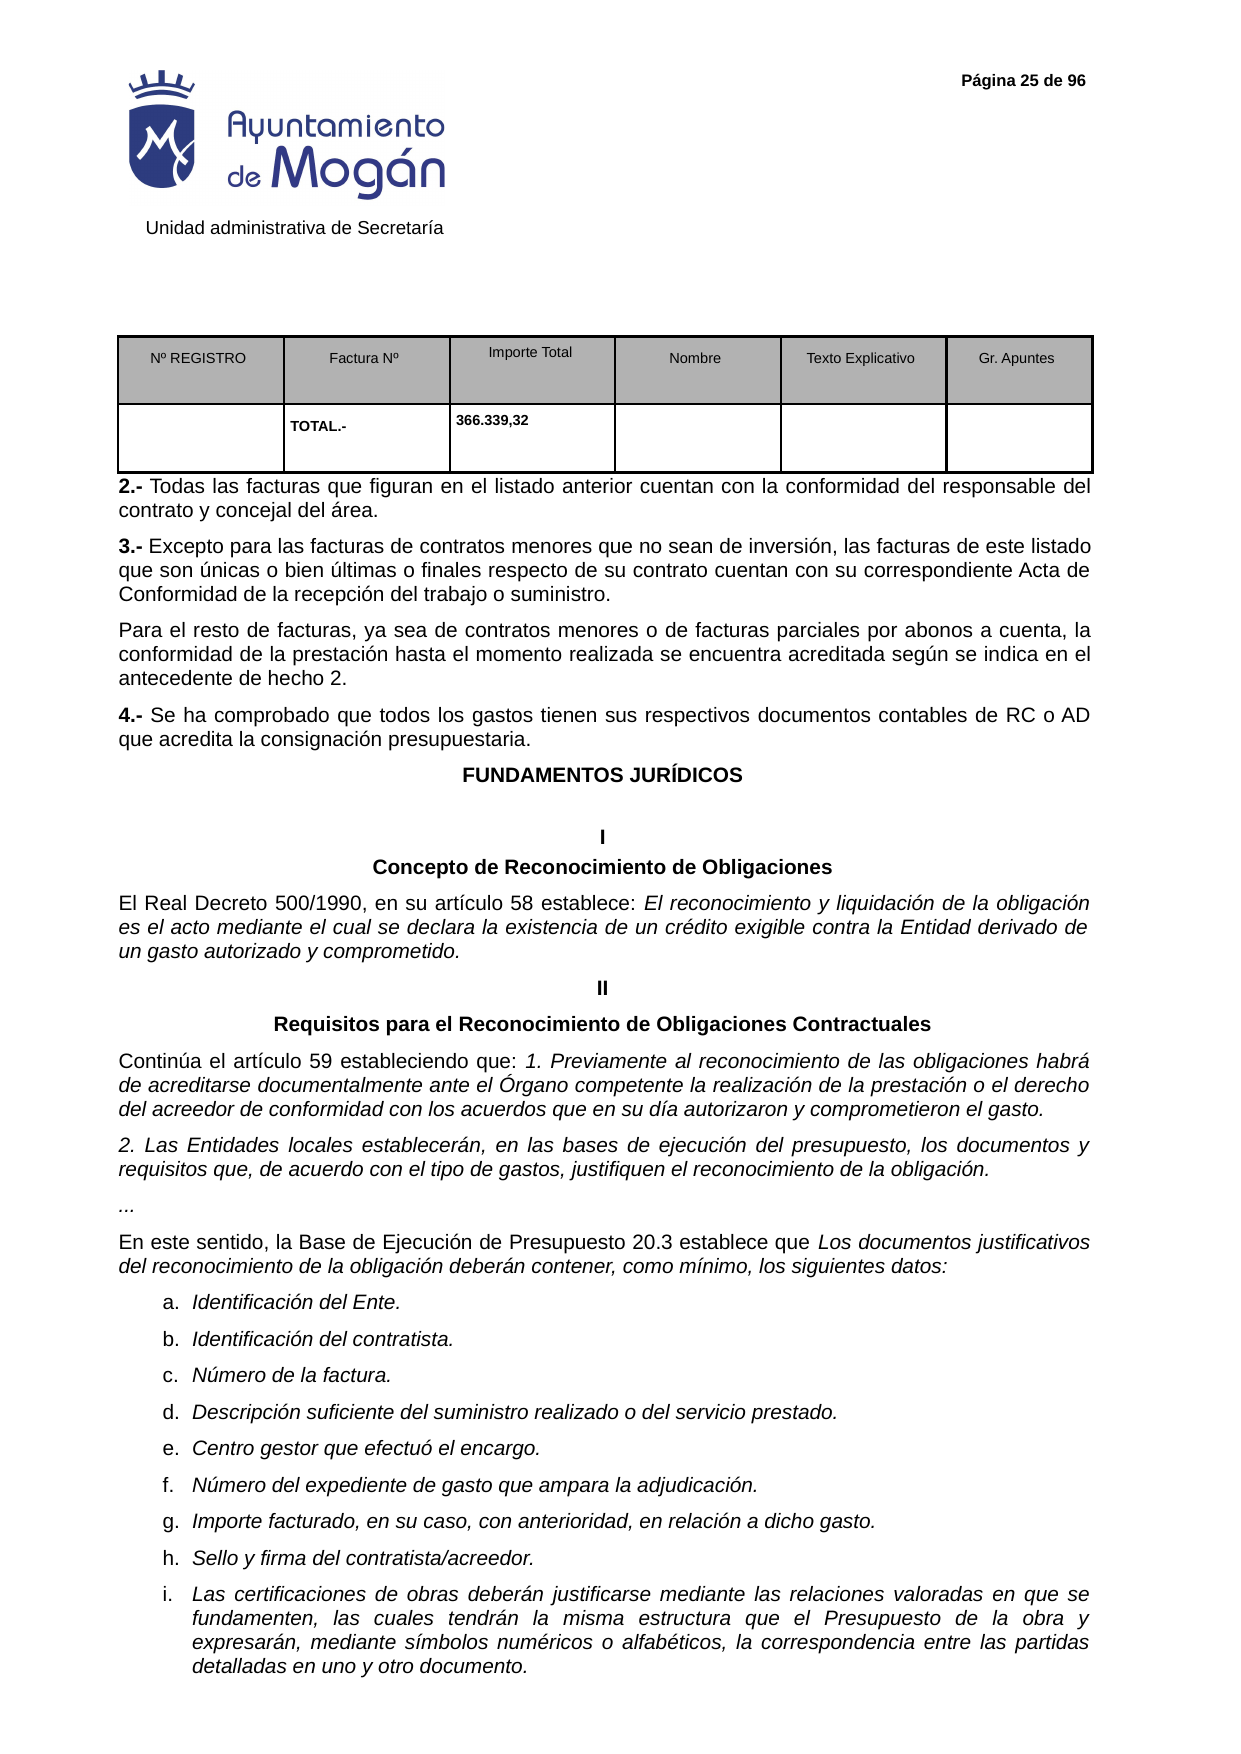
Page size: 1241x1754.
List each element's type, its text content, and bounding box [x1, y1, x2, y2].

list Las certificaciones de obras deberán justificarse mediante las relaciones valoradas en que se fundamenten, las cuales tendrán la misma estructura que el Presupuesto de la obra y expresarán, mediante símbolos numéricos o alfabéticos, la correspondencia entre las partidas detalladas en uno y otro documento. [162, 1582, 1092, 1678]
text Concepto de Reconocimiento de Obligaciones [118, 855, 1092, 879]
subtitle I [118, 824, 1092, 848]
text En este sentido, la Base de Ejecución de Presupuesto 20.3 establece que Los documentos justificativos del reconocimiento de la obligación deberán contener, como mínimo, los siguientes datos: [118, 1230, 1092, 1278]
text 2.- Todas las facturas que figuran en el listado anterior cuentan con la conformidad del responsable del contrato y concejal del área. [118, 474, 1092, 521]
list Centro gestor que efectuó el encargo. [162, 1436, 1092, 1460]
text FUNDAMENTOS JURÍDICOS [118, 763, 1092, 787]
table_cell [119, 405, 283, 471]
text II [118, 976, 1092, 999]
text Para el resto de facturas, ya sea de contratos menores o de facturas parciales por abonos a cuenta, la conformidad de la prestación hasta el momento realizada se encuentra acreditada según se indica en el antecedente de hecho 2. [118, 618, 1092, 690]
list Número del expediente de gasto que ampara la adjudicación. [162, 1472, 1092, 1496]
table_header Gr. Apuntes [948, 338, 1091, 403]
list Importe facturado, en su caso, con anterioridad, en relación a dicho gasto. [162, 1509, 1092, 1533]
list Descripción suficiente del suministro realizado o del servicio prestado. [162, 1399, 1092, 1423]
text 2. Las Entidades locales establecerán, en las bases de ejecución del presupuesto, los documentos y requisitos que, de acuerdo con el tipo de gastos, justifiquen el reconocimiento de la obligación. [118, 1133, 1092, 1181]
table_header Factura Nº [285, 338, 449, 403]
table_header Importe Total [451, 338, 614, 403]
text Continúa el artículo 59 estableciendo que: 1. Previamente al reconocimiento de las obligaciones habrá de acreditarse documentalmente ante el Órgano competente la realización de la prestación o el derecho del acreedor de conformidad con los acuerdos que en su día autorizaron y comprometieron el gasto. [118, 1048, 1092, 1120]
text 4.- Se ha comprobado que todos los gastos tienen sus respectivos documentos contables de RC o AD que acredita la consignación presupuestaria. [118, 703, 1092, 751]
table_header Nombre [616, 338, 780, 403]
list Número de la factura. [162, 1363, 1092, 1387]
table_header Nº REGISTRO [119, 338, 283, 403]
text El Real Decreto 500/1990, en su artículo 58 establece: El reconocimiento y liquidación de la obligación es el acto mediante el cual se declara la existencia de un crédito exigible contra la Entidad derivado de un gasto autorizado y comprometido. [118, 891, 1092, 963]
text ... [118, 1193, 1092, 1217]
list Sello y firma del contratista/acreedor. [162, 1545, 1092, 1569]
list Identificación del contratista. [162, 1327, 1092, 1351]
table_cell [782, 405, 945, 471]
list Identificación del Ente. [162, 1290, 1092, 1314]
text 3.- Excepto para las facturas de contratos menores que no sean de inversión, las facturas de este listado que son únicas o bien últimas o finales respecto de su contrato cuentan con su correspondiente Acta de Conformidad de la recepción del trabajo o suministro. [118, 534, 1092, 606]
text Requisitos para el Reconocimiento de Obligaciones Contractuales [118, 1012, 1092, 1036]
table_header Texto Explicativo [782, 338, 945, 403]
table_cell [948, 405, 1091, 471]
table_cell TOTAL.- [285, 405, 449, 471]
table_cell 366.339,32 [451, 405, 614, 471]
table_cell [616, 405, 780, 471]
picture [128, 70, 445, 206]
